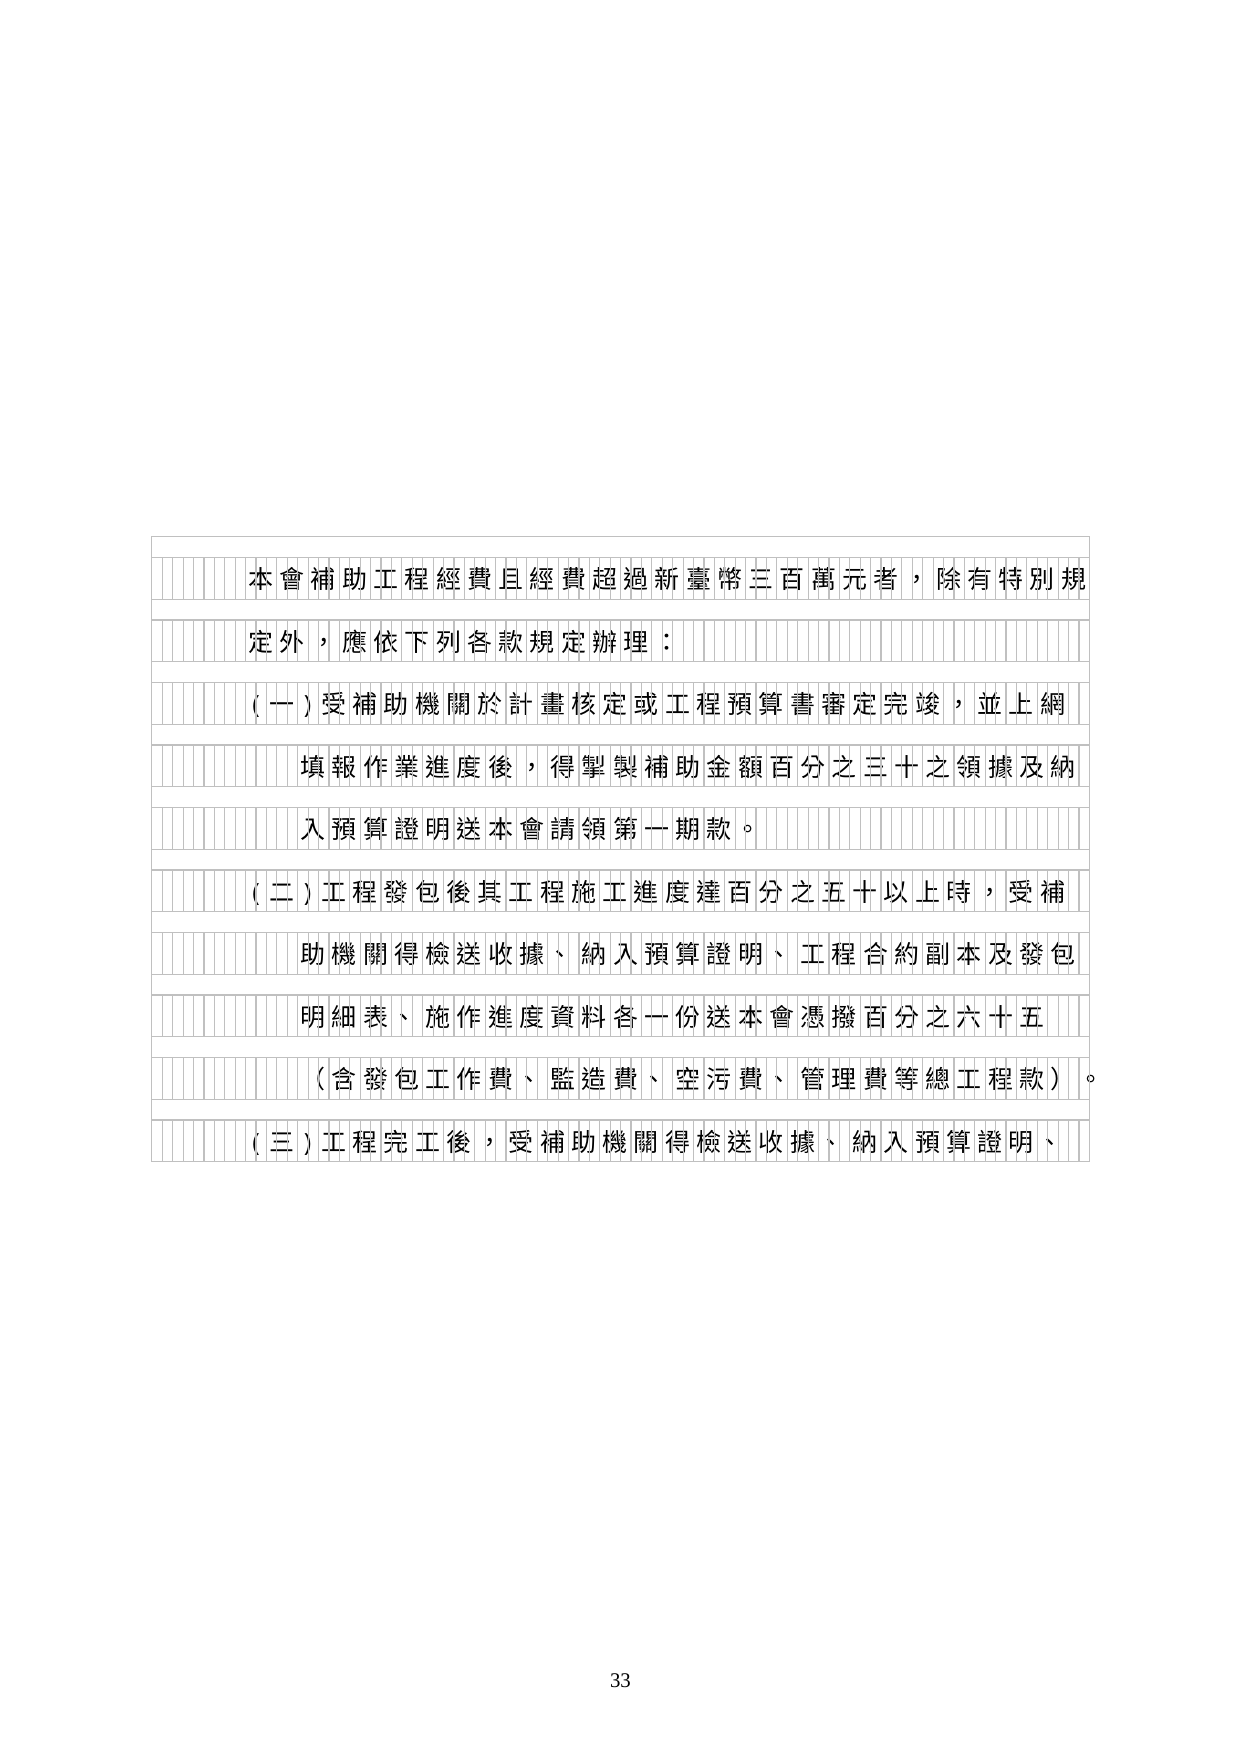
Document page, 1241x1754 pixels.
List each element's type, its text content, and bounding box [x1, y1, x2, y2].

text 本會補助工程經費且經費超過新臺幣三百萬元者，除有特別規定外，應依下列各款規定辦理： [240, 600, 1089, 619]
text 本會補助工程經費且經費超過新臺幣三百萬元者，除有特別規定外，應依下列各款規定辦理： [240, 537, 1089, 557]
text (一)受補助機關於計畫核定或工程預算書審定完竣，並上網填報作業進度後，得掣製補助金額百分之三十之領據及納入預算證明送本會請領第一期款。 [240, 662, 1089, 682]
text (二)工程發包後其工程施工進度達百分之五十以上時，受補助機關得檢送收據、納入預算證明、工程合約副本及發包明細表、施作進度資料各一份送本會憑撥百分之六十五（含發包工作費、監造費、空污費、管理費等總工程款）。 [240, 1037, 1089, 1057]
text (一)受補助機關於計畫核定或工程預算書審定完竣，並上網填報作業進度後，得掣製補助金額百分之三十之領據及納入預算證明送本會請領第一期款。 [240, 725, 1089, 744]
text (三)工程完工後，受補助機關得檢送收據、納入預算證明、工程合約副本及工程結算表各一份送本會憑撥尾款（含發包工作費、監造費、空污費、管理費等總工程款）。 [240, 1100, 1089, 1119]
text (二)工程發包後其工程施工進度達百分之五十以上時，受補助機關得檢送收據、納入預算證明、工程合約副本及發包明細表、施作進度資料各一份送本會憑撥百分之六十五（含發包工作費、監造費、空污費、管理費等總工程款）。 [240, 912, 1089, 932]
text (二)工程發包後其工程施工進度達百分之五十以上時，受補助機關得檢送收據、納入預算證明、工程合約副本及發包明細表、施作進度資料各一份送本會憑撥百分之六十五（含發包工作費、監造費、空污費、管理費等總工程款）。 [240, 975, 1089, 994]
text (一)受補助機關於計畫核定或工程預算書審定完竣，並上網填報作業進度後，得掣製補助金額百分之三十之領據及納入預算證明送本會請領第一期款。 [240, 787, 1089, 807]
text (二)工程發包後其工程施工進度達百分之五十以上時，受補助機關得檢送收據、納入預算證明、工程合約副本及發包明細表、施作進度資料各一份送本會憑撥百分之六十五（含發包工作費、監造費、空污費、管理費等總工程款）。 [240, 850, 1089, 869]
